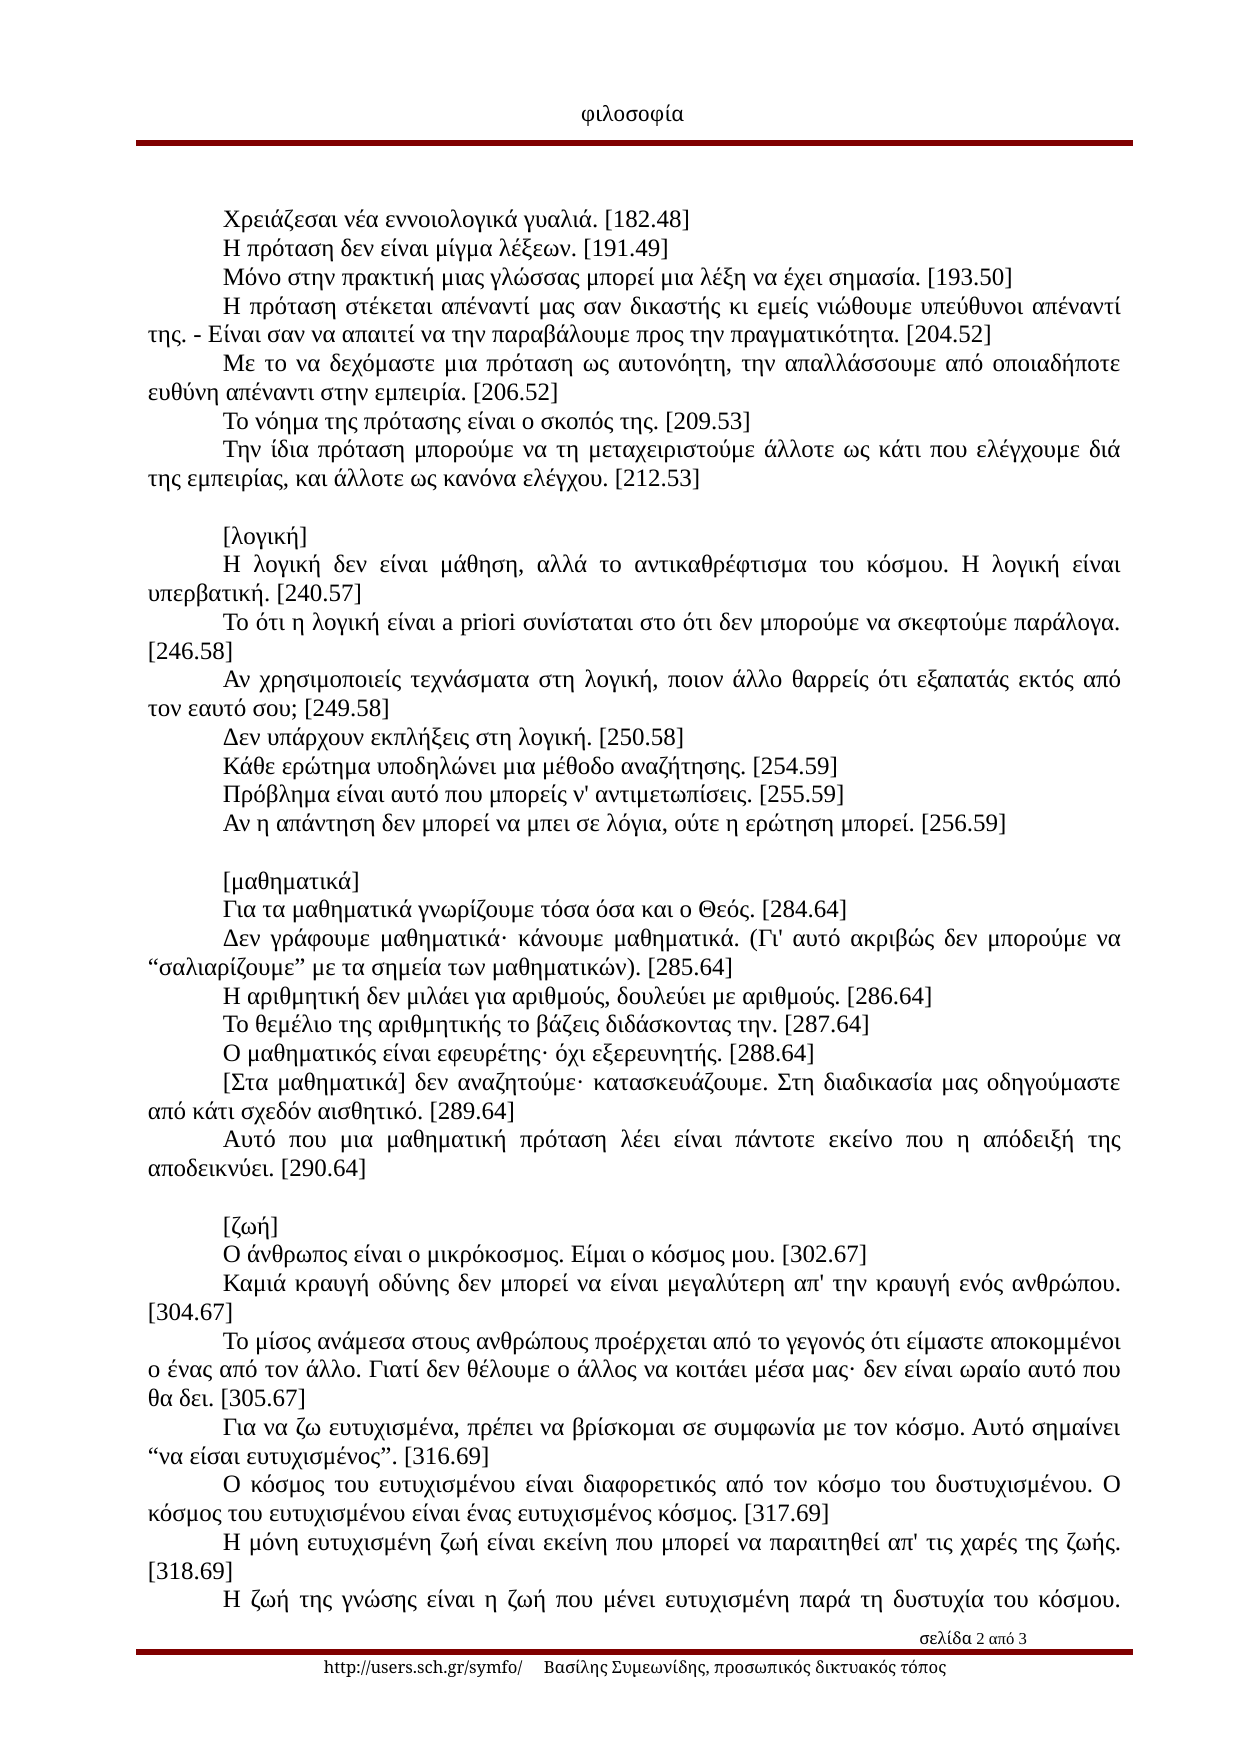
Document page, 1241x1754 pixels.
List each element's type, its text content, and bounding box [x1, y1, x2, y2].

text Το μίσος ανάμεσα στους ανθρώπους προέρχεται από το γεγονός ότι είμαστε αποκομμένοι ο ένας από τον άλλο. Γιατί δεν θέλουμε ο άλλος να κοιτάει μέσα μας· δεν είναι ωραίο αυτό που θα δει. [305.67] [148, 1326, 1122, 1412]
text Μόνο στην πρακτική μιας γλώσσας μπορεί μια λέξη να έχει σημασία. [193.50] [148, 262, 1122, 291]
text Το θεμέλιο της αριθμητικής το βάζεις διδάσκοντας την. [287.64] [148, 1009, 1122, 1038]
text Ο άνθρωπος είναι ο μικρόκοσμος. Είμαι ο κόσμος μου. [302.67] [148, 1239, 1122, 1268]
text Αν χρησιμοποιείς τεχνάσματα στη λογική, ποιον άλλο θαρρείς ότι εξαπατάς εκτός από τον εαυτό σου; [249.58] [148, 664, 1122, 722]
text Καμιά κραυγή οδύνης δεν μπορεί να είναι μεγαλύτερη απ' την κραυγή ενός ανθρώπου. [304.67] [148, 1268, 1122, 1326]
text Αν η απάντηση δεν μπορεί να μπει σε λόγια, ούτε η ερώτηση μπορεί. [256.59] [148, 808, 1122, 837]
text Η ζωή της γνώσης είναι η ζωή που μένει ευτυχισμένη παρά τη δυστυχία του κόσμου. [148, 1584, 1122, 1613]
text Η πρόταση δεν είναι μίγμα λέξεων. [191.49] [148, 233, 1122, 262]
text [μαθηματικά] [148, 866, 1122, 894]
text Η πρόταση στέκεται απέναντί μας σαν δικαστής κι εμείς νιώθουμε υπεύθυνοι απέναντί της. - Είναι σαν να απαιτεί να την παραβάλουμε προς την πραγματικότητα. [204.52] [148, 291, 1122, 348]
text Η αριθμητική δεν μιλάει για αριθμούς, δουλεύει με αριθμούς. [286.64] [148, 981, 1122, 1009]
text Χρειάζεσαι νέα εννοιολογικά γυαλιά. [182.48] [148, 204, 1122, 233]
text Δεν υπάρχουν εκπλήξεις στη λογική. [250.58] [148, 722, 1122, 751]
text Για να ζω ευτυχισμένα, πρέπει να βρίσκομαι σε συμφωνία με τον κόσμο. Αυτό σημαίνει “να είσαι ευτυχισμένος”. [316.69] [148, 1412, 1122, 1469]
text Ο κόσμος του ευτυχισμένου είναι διαφορετικός από τον κόσμο του δυστυχισμένου. Ο κόσμος του ευτυχισμένου είναι ένας ευτυχισμένος κόσμος. [317.69] [148, 1469, 1122, 1527]
text Την ίδια πρόταση μπορούμε να τη μεταχειριστούμε άλλοτε ως κάτι που ελέγχουμε διά της εμπειρίας, και άλλοτε ως κανόνα ελέγχου. [212.53] [148, 434, 1122, 492]
text Το ότι η λογική είναι a priori συνίσταται στο ότι δεν μπορούμε να σκεφτούμε παράλογα. [246.58] [148, 607, 1122, 664]
text Ο μαθηματικός είναι εφευρέτης· όχι εξερευνητής. [288.64] [148, 1038, 1122, 1067]
text Για τα μαθηματικά γνωρίζουμε τόσα όσα και ο Θεός. [284.64] [148, 894, 1122, 923]
text Με το να δεχόμαστε μια πρόταση ως αυτονόητη, την απαλλάσσουμε από οποιαδήποτε ευθύνη απέναντι στην εμπειρία. [206.52] [148, 348, 1122, 406]
text Το νόημα της πρότασης είναι ο σκοπός της. [209.53] [148, 406, 1122, 434]
text [Στα μαθηματικά] δεν αναζητούμε· κατασκευάζουμε. Στη διαδικασία μας οδηγούμαστε από κάτι σχεδόν αισθητικό. [289.64] [148, 1067, 1122, 1124]
text Κάθε ερώτημα υποδηλώνει μια μέθοδο αναζήτησης. [254.59] [148, 751, 1122, 779]
text Η μόνη ευτυχισμένη ζωή είναι εκείνη που μπορεί να παραιτηθεί απ' τις χαρές της ζωής. [318.69] [148, 1527, 1122, 1584]
text Η λογική δεν είναι μάθηση, αλλά το αντικαθρέφτισμα του κόσμου. Η λογική είναι υπερβατική. [240.57] [148, 549, 1122, 607]
text [λογική] [148, 521, 1122, 549]
text Δεν γράφουμε μαθηματικά· κάνουμε μαθηματικά. (Γι' αυτό ακριβώς δεν μπορούμε να “σαλιαρίζουμε” με τα σημεία των μαθηματικών). [285.64] [148, 923, 1122, 981]
text Πρόβλημα είναι αυτό που μπορείς ν' αντιμετωπίσεις. [255.59] [148, 779, 1122, 808]
text Αυτό που μια μαθηματική πρόταση λέει είναι πάντοτε εκείνο που η απόδειξή της αποδεικνύει. [290.64] [148, 1124, 1122, 1182]
text [ζωή] [148, 1211, 1122, 1239]
